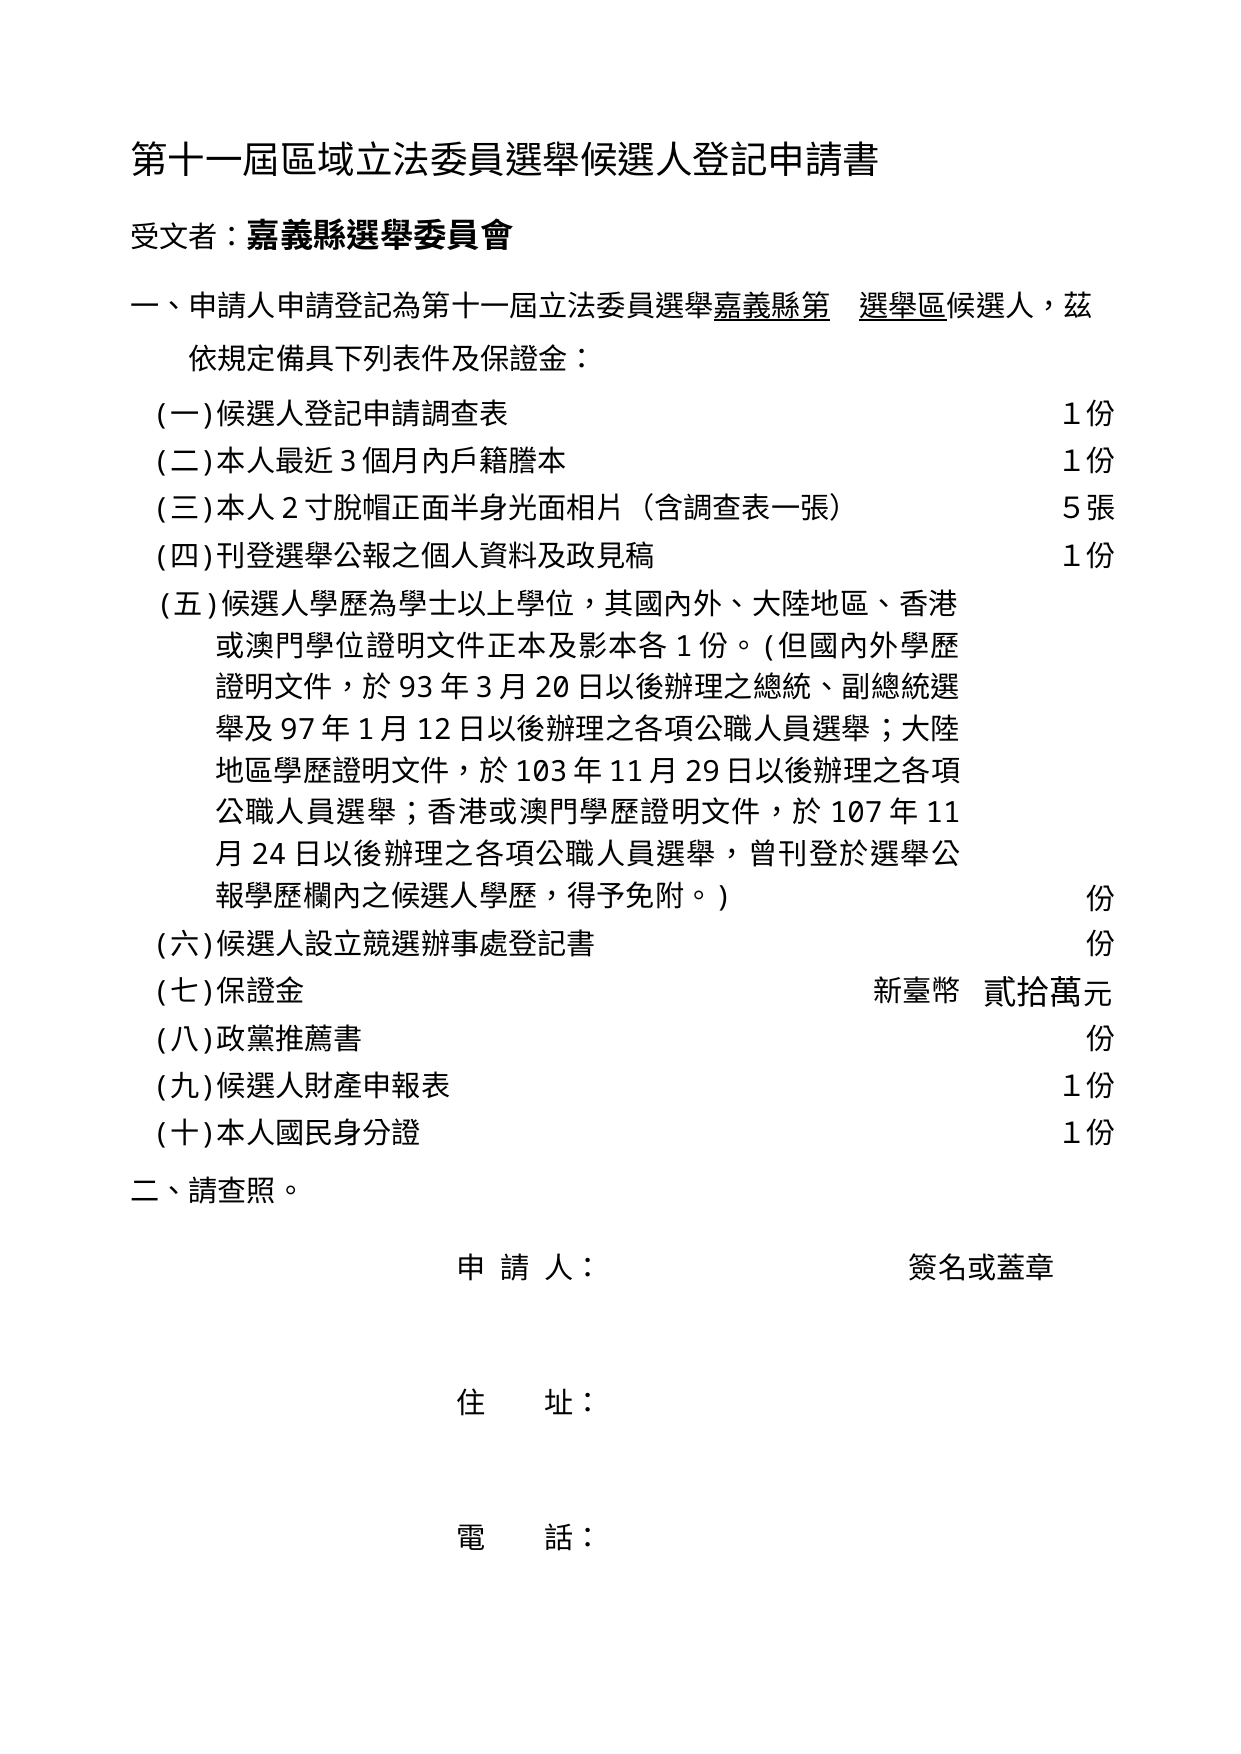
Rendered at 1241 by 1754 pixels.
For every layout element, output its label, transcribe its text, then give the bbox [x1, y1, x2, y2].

table_cell (八)政黨推薦書 [141, 1013, 972, 1060]
table_cell １份 [972, 435, 1127, 483]
text 電 話： [457, 1514, 1110, 1556]
table_cell (四)刊登選舉公報之個人資料及政見稿 [141, 530, 972, 577]
table_cell 份 [972, 1013, 1127, 1060]
table_cell ５張 [972, 483, 1127, 530]
table_header (一)候選人登記申請調查表 [141, 388, 972, 435]
text 申 請 人： 簽名或蓋章 [457, 1245, 1110, 1287]
table_cell １份 [972, 530, 1127, 577]
table_cell (七)保證金 新臺幣 [141, 966, 972, 1013]
table_cell 貳拾萬元 [972, 966, 1127, 1013]
text 受文者：嘉義縣選舉委員會 [130, 209, 1110, 257]
table_cell １份 [972, 1108, 1127, 1155]
text 二、請查照。 [130, 1167, 1110, 1209]
table_cell (十)本人國民身分證 [141, 1108, 972, 1155]
text 一、申請人申請登記為第十一屆立法委員選舉嘉義縣第 選舉區候選人，茲依規定備具下列表件及保證金： [130, 282, 1110, 377]
table_header １份 [972, 388, 1127, 435]
text 住 址： [457, 1379, 1110, 1422]
table_cell (六)候選人設立競選辦事處登記書 [141, 918, 972, 966]
text 第十一屆區域立法委員選舉候選人登記申請書 [130, 130, 1110, 184]
table_cell １份 [972, 1060, 1127, 1107]
table_cell (五)候選人學歷為學士以上學位，其國內外、大陸地區、香港或澳門學位證明文件正本及影本各1份。(但國內外學歷證明文件，於93年3月20日以後辦理之總統、副總統選舉及97年1月12日以後辦理之各項公職人員選舉；大陸地區學歷證明文件，於103年11月29日以後辦理之各項公職人員選舉；香港或澳門學歷證明文件，於107年11月24日以後辦理之各項公職人員選舉，曾刊登於選舉公報學歷欄內之候選人學歷，得予免附。) [141, 577, 972, 918]
table_cell 份 [972, 918, 1127, 966]
table_cell (三)本人2寸脫帽正面半身光面相片（含調查表一張） [141, 483, 972, 530]
table_cell 份 [972, 577, 1127, 918]
table_cell (二)本人最近3個月內戶籍謄本 [141, 435, 972, 483]
table_cell (九)候選人財產申報表 [141, 1060, 972, 1107]
